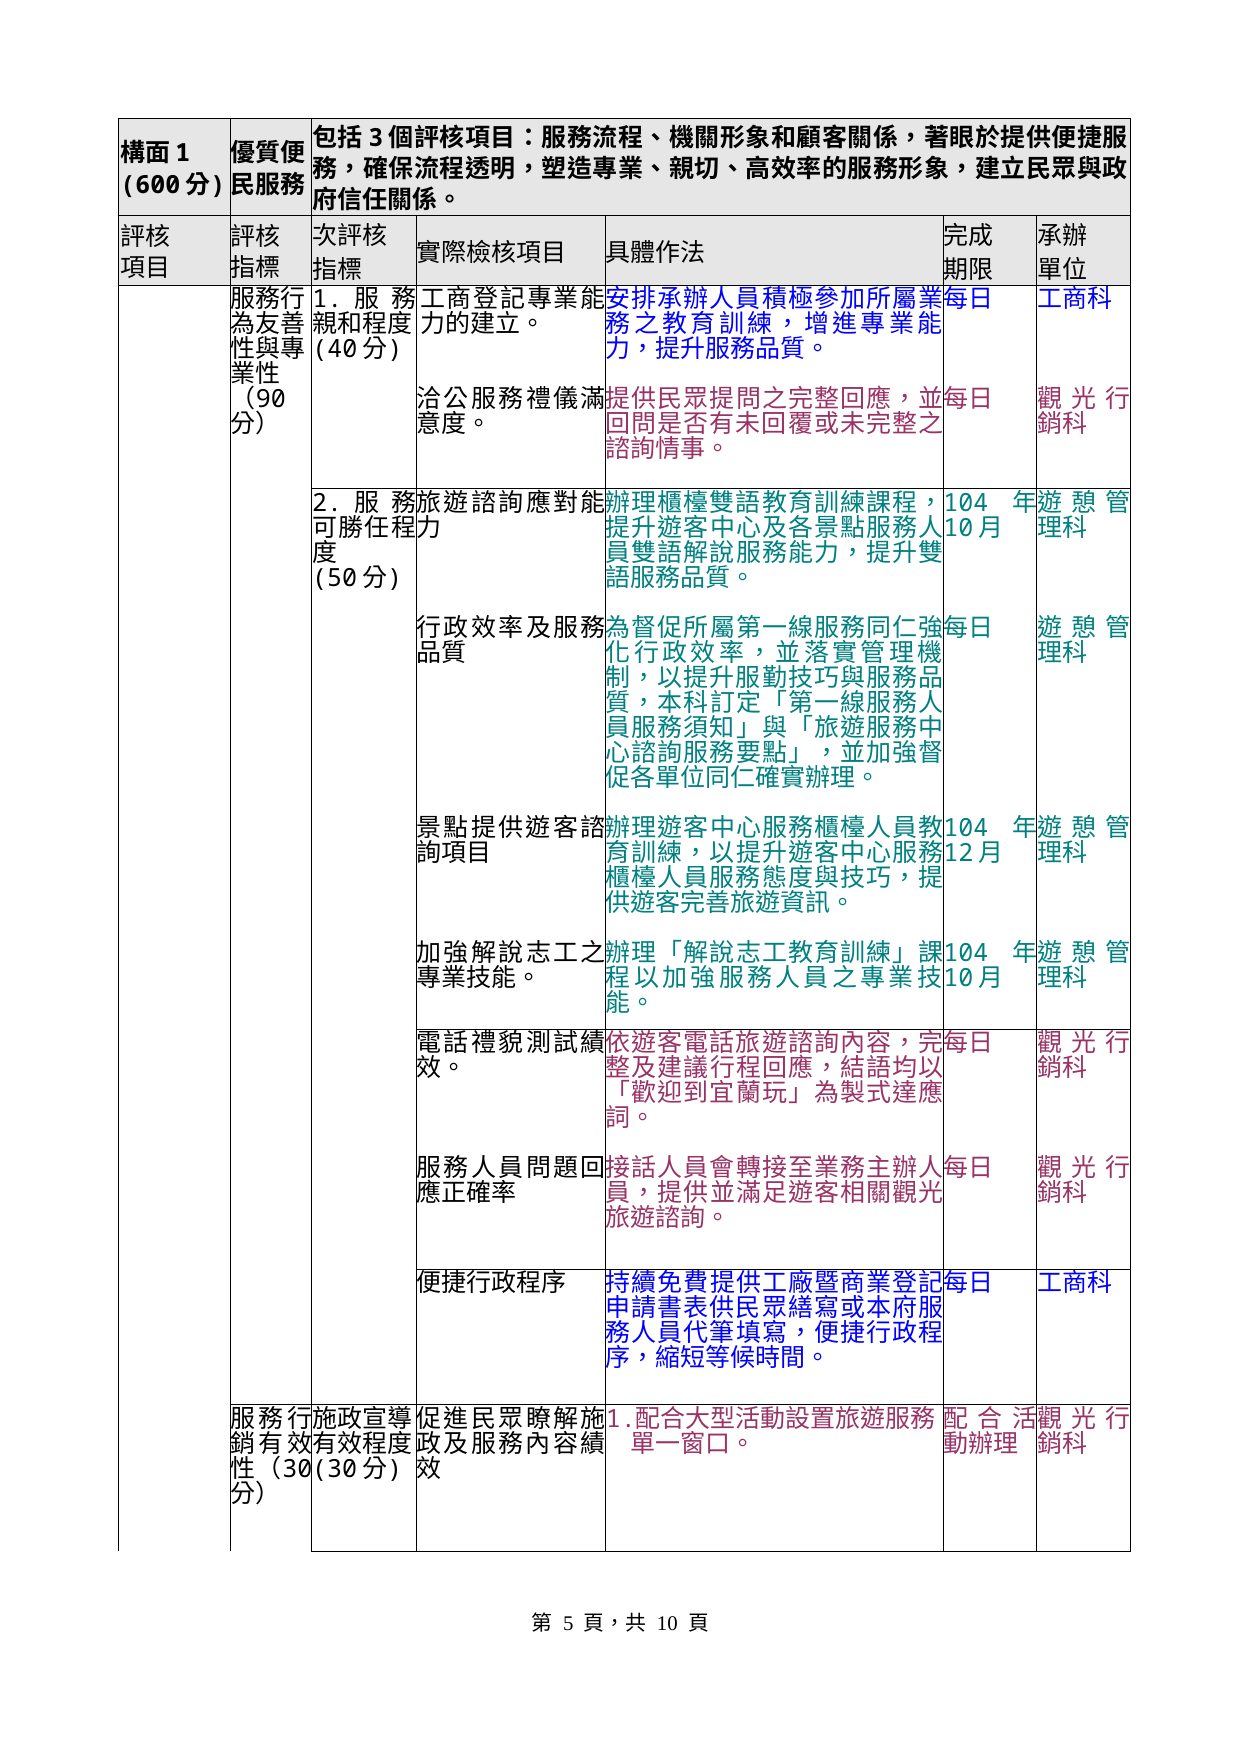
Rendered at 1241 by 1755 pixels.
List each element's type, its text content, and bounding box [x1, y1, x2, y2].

table_cell 每日 每日 [944, 286, 1036, 488]
table_header 優質便民服務 [231, 119, 311, 215]
table_cell 工商登記專業能力的建立。 洽公服務禮儀滿意度。 [417, 286, 605, 488]
table_cell 持續免費提供工廠暨商業登記申請書表供民眾繕寫或本府服務人員代筆填寫，便捷行政程序，縮短等候時間。 [606, 1270, 943, 1404]
table_cell 便捷行政程序 [417, 1270, 605, 1404]
table_cell 次評核 指標 [312, 216, 416, 285]
table_cell 具體作法 [606, 216, 943, 285]
table_cell 依遊客電話旅遊諮詢內容，完整及建議行程回應，結語均以「歡迎到宜蘭玩」為製式達應詞。 接話人員會轉接至業務主辦人員，提供並滿足遊客相關觀光旅遊諮詢。 [606, 1030, 943, 1268]
table_cell 觀光行銷科 觀光行銷科 [1037, 1030, 1130, 1268]
table_cell 1.服務親和程度 (40分) [312, 286, 416, 488]
table_cell 觀光行銷科 [1037, 1405, 1130, 1551]
table_cell 遊憩管理科 遊憩管理科 遊憩管理科 遊憩管理科 [1037, 489, 1130, 1028]
table_cell 評核 指標 [231, 216, 311, 285]
table_cell [119, 286, 230, 1551]
table_cell 1.配合大型活動設置旅遊服務單一窗口。 [606, 1405, 943, 1551]
table_cell 安排承辦人員積極參加所屬業務之教育訓練，增進專業能力，提升服務品質。 提供民眾提問之完整回應，並回問是否有未回覆或未完整之諮詢情事。 [606, 286, 943, 488]
table_cell 承辦 單位 [1037, 216, 1130, 285]
table_cell 電話禮貌測試績效。 服務人員問題回應正確率 [417, 1030, 605, 1268]
table_cell 評核 項目 [119, 216, 230, 285]
table_cell 實際檢核項目 [417, 216, 605, 285]
table_cell 工商科 觀光行銷科 [1037, 286, 1130, 488]
table_cell 每日 每日 [944, 1030, 1036, 1268]
table_header 構面1 (600分) [119, 119, 230, 215]
table_cell 促進民眾瞭解施政及服務內容績效 [417, 1405, 605, 1551]
table_cell 104年10月 每日 104年12月 104年10月 [944, 489, 1036, 1028]
table_cell 服務行銷有效性（30分） [231, 1405, 311, 1551]
table_cell 辦理櫃檯雙語教育訓練課程，提升遊客中心及各景點服務人員雙語解說服務能力，提升雙語服務品質。 為督促所屬第一線服務同仁強化行政效率，並落實管理機制，以提升服勤技巧與服務品質，本科訂定「第一線服務人員服務須知」與「旅遊服務中心諮詢服務要點」，並加強督促各單位同仁確實辦理。 辦理遊客中心服務櫃檯人員教育訓練，以提升遊客中心服務櫃檯人員服務態度與技巧，提供遊客完善旅遊資訊。 辦理「解說志工教育訓練」課程以加強服務人員之專業技能。 [606, 489, 943, 1028]
table_cell 工商科 [1037, 1270, 1130, 1404]
table_header 包括3個評核項目：服務流程、機關形象和顧客關係，著眼於提供便捷服務，確保流程透明，塑造專業、親切、高效率的服務形象，建立民眾與政府信任關係。 [312, 119, 1130, 215]
table_cell 施政宣導有效程度(30分) [312, 1405, 416, 1551]
table_cell 配合活動辦理 [944, 1405, 1036, 1551]
table_cell 服務行為友善性與專業性（90分） [231, 286, 311, 1404]
table_cell 每日 [944, 1270, 1036, 1404]
table_cell 旅遊諮詢應對能力 行政效率及服務品質 景點提供遊客諮詢項目 加強解說志工之專業技能。 [417, 489, 605, 1028]
table_cell 2.服務可勝任程度 (50分) [312, 489, 416, 1404]
table_cell 完成 期限 [944, 216, 1036, 285]
